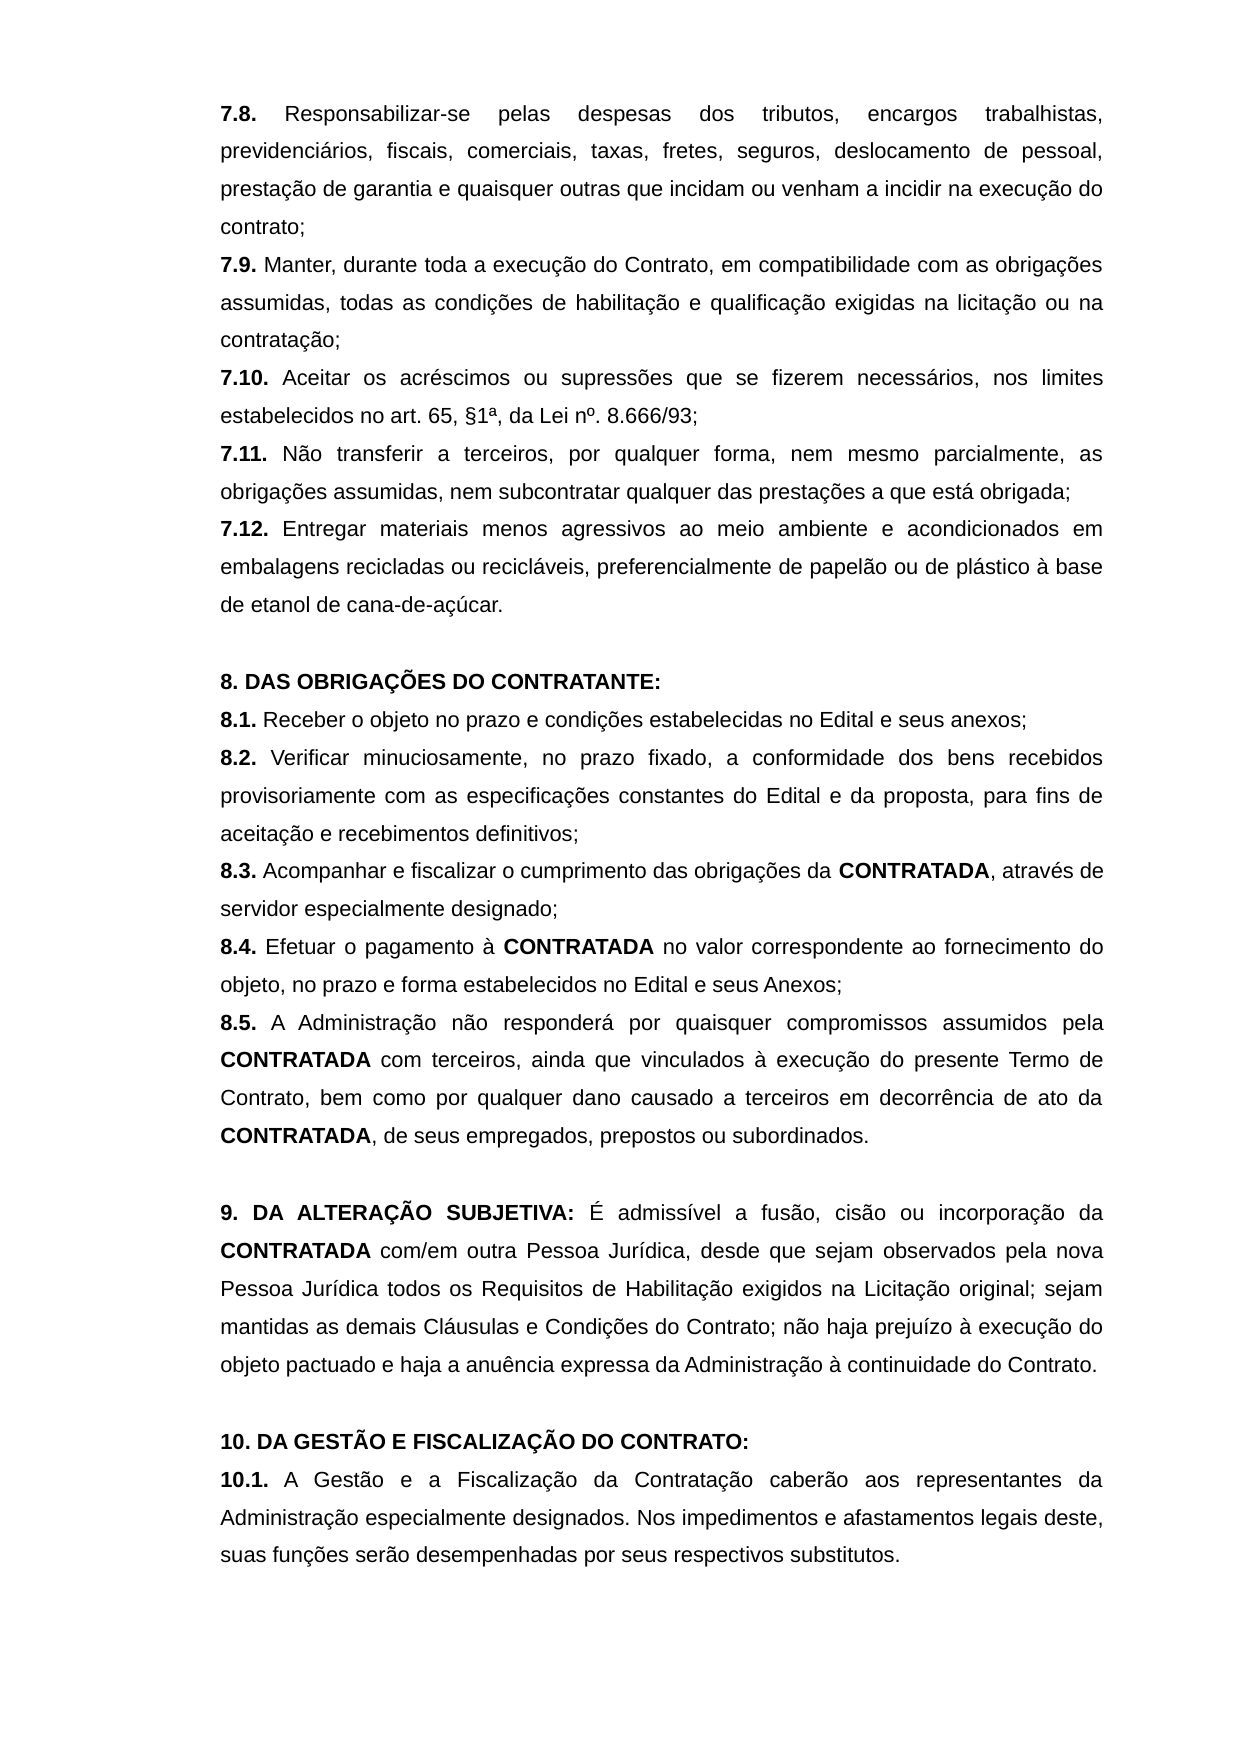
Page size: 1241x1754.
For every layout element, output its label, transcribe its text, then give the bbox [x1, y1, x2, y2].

text 8.3. Acompanhar e fiscalizar o cumprimento das obrigações da CONTRATADA, através de servidor especialmente designado; [220, 858, 1104, 921]
text 7.10. Aceitar os acréscimos ou supressões que se fizerem necessários, nos limites estabelecidos no art. 65, §1ª, da Lei nº. 8.666/93; [220, 365, 1104, 428]
text 10. DA GESTÃO E FISCALIZAÇÃO DO CONTRATO: [220, 1429, 1104, 1454]
text 8.5. A Administração não responderá por quaisquer compromissos assumidos pela CONTRATADA com terceiros, ainda que vinculados à execução do presente Termo de Contrato, bem como por qualquer dano causado a terceiros em decorrência de ato da CONTRATADA, de seus empregados, prepostos ou subordinados. [220, 1009, 1104, 1148]
text 10.1. A Gestão e a Fiscalização da Contratação caberão aos representantes da Administração especialmente designados. Nos impedimentos e afastamentos legais deste, suas funções serão desempenhadas por seus respectivos substitutos. [220, 1467, 1104, 1567]
text 9. DA ALTERAÇÃO SUBJETIVA: É admissível a fusão, cisão ou incorporação da CONTRATADA com/em outra Pessoa Jurídica, desde que sejam observados pela nova Pessoa Jurídica todos os Requisitos de Habilitação exigidos na Licitação original; sejam mantidas as demais Cláusulas e Condições do Contrato; não haja prejuízo à execução do objeto pactuado e haja a anuência expressa da Administração à continuidade do Contrato. [220, 1200, 1104, 1377]
text 7.8. Responsabilizar-se pelas despesas dos tributos, encargos trabalhistas, previdenciários, fiscais, comerciais, taxas, fretes, seguros, deslocamento de pessoal, prestação de garantia e quaisquer outras que incidam ou venham a incidir na execução do contrato; [220, 100, 1104, 239]
text 7.12. Entregar materiais menos agressivos ao meio ambiente e acondicionados em embalagens recicladas ou recicláveis, preferencialmente de papelão ou de plástico à base de etanol de cana-de-açúcar. [220, 516, 1104, 617]
text 8.4. Efetuar o pagamento à CONTRATADA no valor correspondente ao fornecimento do objeto, no prazo e forma estabelecidos no Edital e seus Anexos; [220, 934, 1104, 997]
text 8.1. Receber o objeto no prazo e condições estabelecidas no Edital e seus anexos; [220, 707, 1104, 732]
text 8. DAS OBRIGAÇÕES DO CONTRATANTE: [220, 669, 1104, 694]
text 7.11. Não transferir a terceiros, por qualquer forma, nem mesmo parcialmente, as obrigações assumidas, nem subcontratar qualquer das prestações a que está obrigada; [220, 441, 1104, 504]
text 7.9. Manter, durante toda a execução do Contrato, em compatibilidade com as obrigações assumidas, todas as condições de habilitação e qualificação exigidas na licitação ou na contratação; [220, 252, 1104, 352]
text 8.2. Verificar minuciosamente, no prazo fixado, a conformidade dos bens recebidos provisoriamente com as especificações constantes do Edital e da proposta, para fins de aceitação e recebimentos definitivos; [220, 745, 1104, 846]
